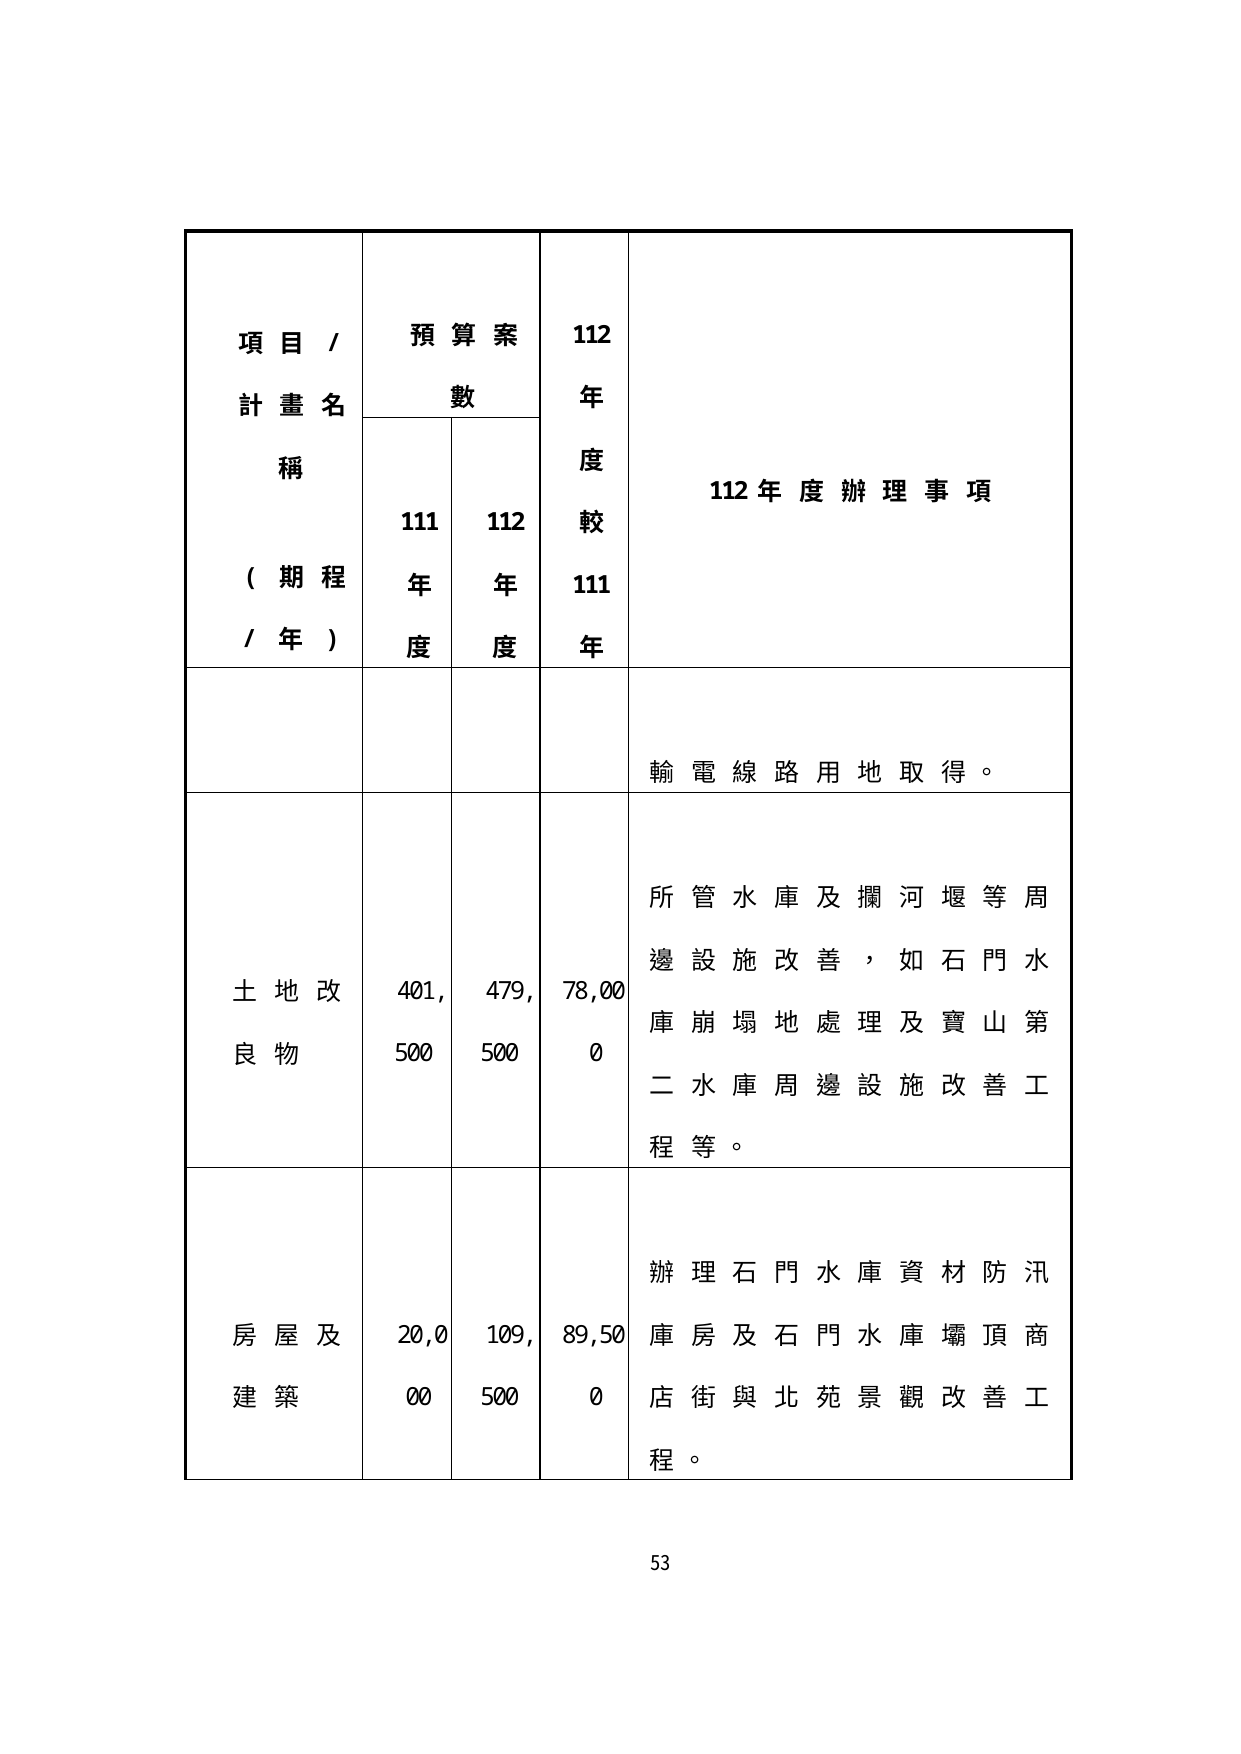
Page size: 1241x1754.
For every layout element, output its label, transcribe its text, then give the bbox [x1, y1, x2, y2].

table_header 項目/計畫名稱 (期程/年) [187, 233, 362, 667]
table_cell 78,000 [541, 793, 628, 1167]
table_cell 89,500 [541, 1168, 628, 1479]
table_cell 辦理石門水庫資材防汛庫房及石門水庫壩頂商店街與北苑景觀改善工程。 [629, 1168, 1070, 1479]
table_header 112年度辦理事項 [629, 233, 1070, 667]
table_cell 20,000 [363, 1168, 451, 1479]
table_cell 479,500 [452, 793, 539, 1167]
table_header 112年度較111年度增加數 [541, 233, 628, 667]
table_cell 房屋及建築 [187, 1168, 362, 1479]
table_cell 112年度 [452, 418, 539, 667]
table_header 預算案數 [363, 233, 539, 417]
table_cell 輸電線路用地取得。 [629, 668, 1070, 792]
table_cell 111年度 [363, 418, 451, 667]
table_cell [541, 668, 628, 792]
table_cell 109,500 [452, 1168, 539, 1479]
table_cell [452, 668, 539, 792]
table_cell 所管水庫及攔河堰等周邊設施改善，如石門水庫崩塌地處理及寶山第二水庫周邊設施改善工程等。 [629, 793, 1070, 1167]
table_cell 401,500 [363, 793, 451, 1167]
table_cell [187, 668, 362, 792]
table_cell [363, 668, 451, 792]
table_cell 土地改良物 [187, 793, 362, 1167]
